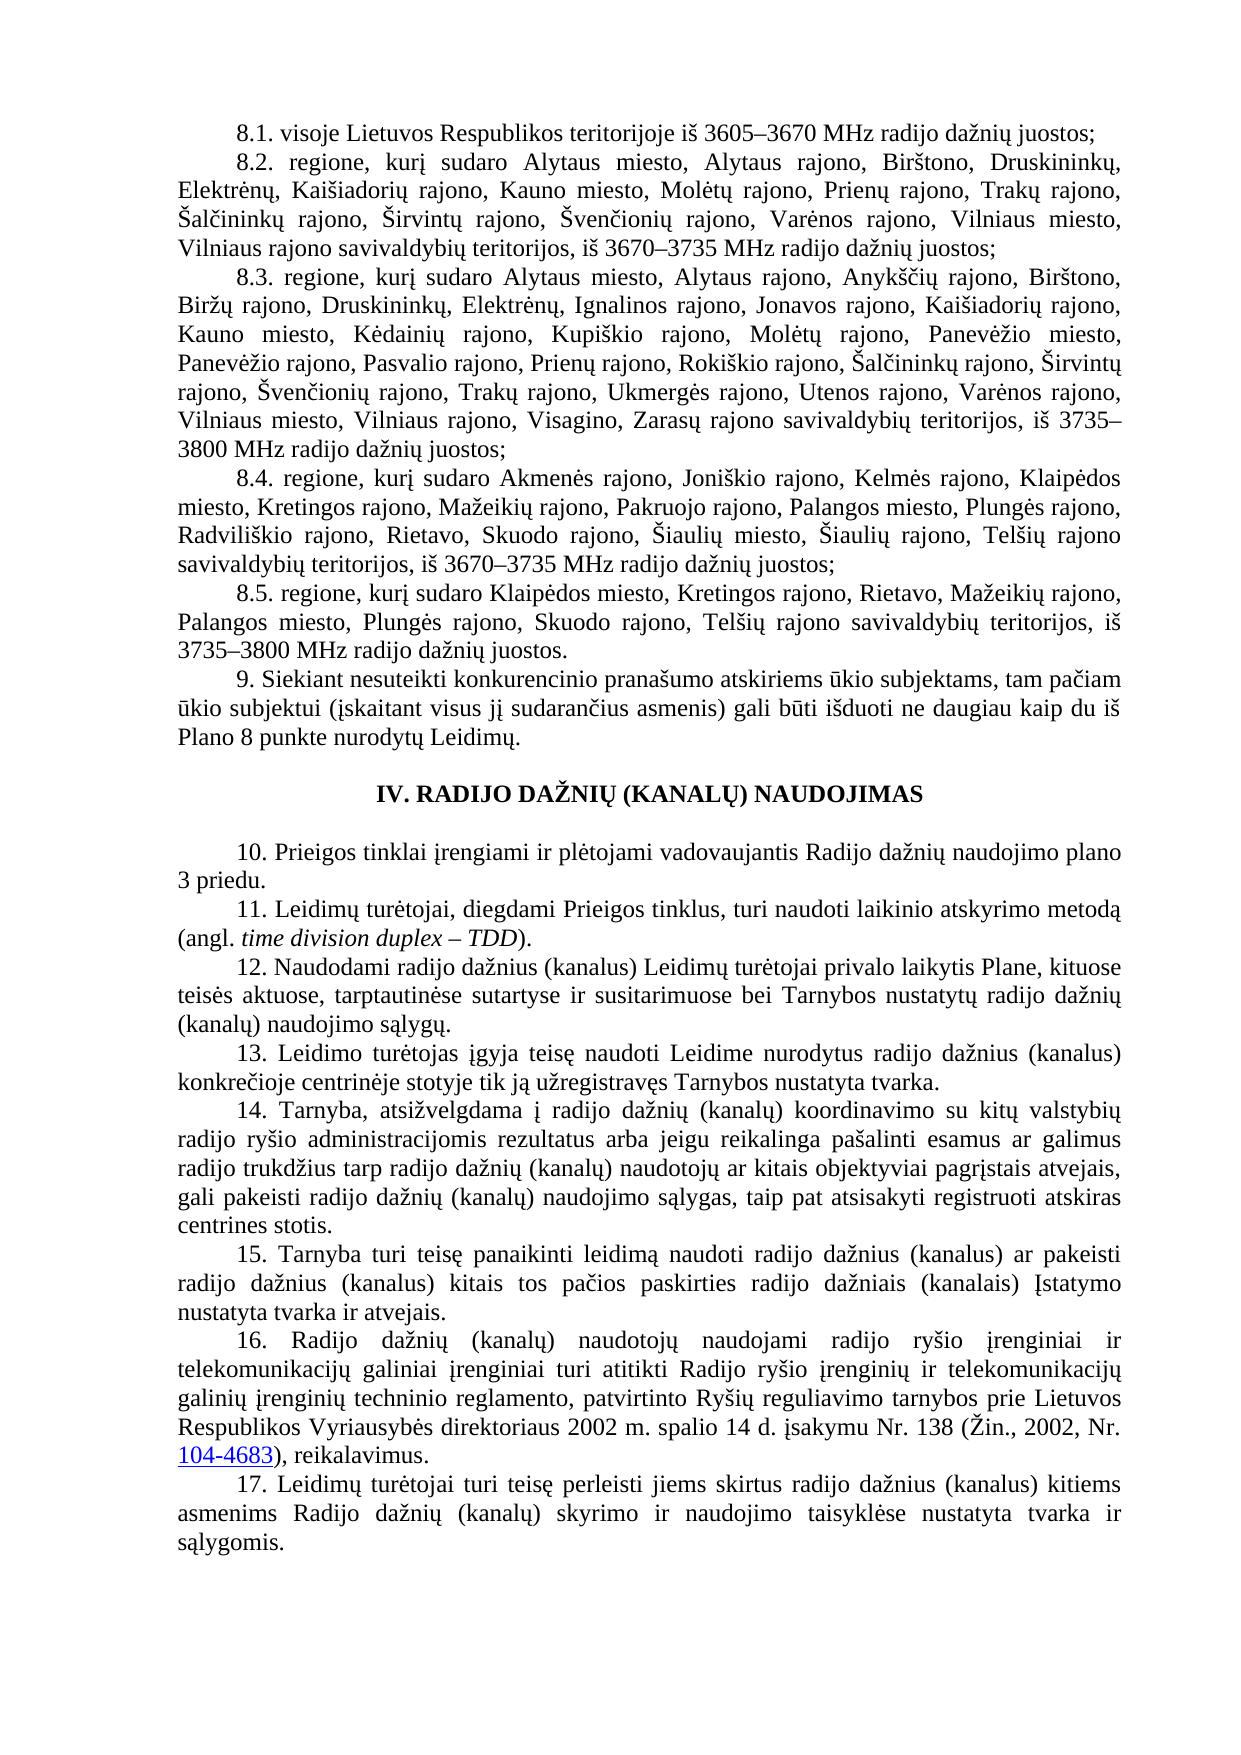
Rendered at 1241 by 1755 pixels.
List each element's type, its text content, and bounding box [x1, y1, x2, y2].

text 12. Naudodami radijo dažnius (kanalus) Leidimų turėtojai privalo laikytis Plane, kituose teisės aktuose, tarptautinėse sutartyse ir susitarimuose bei Tarnybos nustatytų radijo dažnių (kanalų) naudojimo sąlygų. [177, 952, 1122, 1038]
text 15. Tarnyba turi teisę panaikinti leidimą naudoti radijo dažnius (kanalus) ar pakeisti radijo dažnius (kanalus) kitais tos pačios paskirties radijo dažniais (kanalais) Įstatymo nustatyta tvarka ir atvejais. [177, 1239, 1122, 1326]
text 17. Leidimų turėtojai turi teisę perleisti jiems skirtus radijo dažnius (kanalus) kitiems asmenims Radijo dažnių (kanalų) skyrimo ir naudojimo taisyklėse nustatyta tvarka ir sąlygomis. [177, 1469, 1122, 1556]
text 10. Prieigos tinklai įrengiami ir plėtojami vadovaujantis Radijo dažnių naudojimo plano 3 priedu. [177, 837, 1122, 894]
text IV. RADIJO DAŽNIŲ (KANALŲ) NAUDOJIMAS [177, 779, 1122, 808]
text 8.2. regione, kurį sudaro Alytaus miesto, Alytaus rajono, Birštono, Druskininkų, Elektrėnų, Kaišiadorių rajono, Kauno miesto, Molėtų rajono, Prienų rajono, Trakų rajono, Šalčininkų rajono, Širvintų rajono, Švenčionių rajono, Varėnos rajono, Vilniaus miesto, Vilniaus rajono savivaldybių teritorijos, iš 3670–3735 MHz radijo dažnių juostos; [177, 147, 1122, 262]
text 8.1. visoje Lietuvos Respublikos teritorijoje iš 3605–3670 MHz radijo dažnių juostos; [177, 118, 1122, 147]
text 8.4. regione, kurį sudaro Akmenės rajono, Joniškio rajono, Kelmės rajono, Klaipėdos miesto, Kretingos rajono, Mažeikių rajono, Pakruojo rajono, Palangos miesto, Plungės rajono, Radviliškio rajono, Rietavo, Skuodo rajono, Šiaulių miesto, Šiaulių rajono, Telšių rajono savivaldybių teritorijos, iš 3670–3735 MHz radijo dažnių juostos; [177, 463, 1122, 578]
text 16. Radijo dažnių (kanalų) naudotojų naudojami radijo ryšio įrenginiai ir telekomunikacijų galiniai įrenginiai turi atitikti Radijo ryšio įrenginių ir telekomunikacijų galinių įrenginių techninio reglamento, patvirtinto Ryšių reguliavimo tarnybos prie Lietuvos Respublikos Vyriausybės direktoriaus 2002 m. spalio 14 d. įsakymu Nr. 138 (Žin., 2002, Nr. 104-4683), reikalavimus. [177, 1326, 1122, 1469]
text 9. Siekiant nesuteikti konkurencinio pranašumo atskiriems ūkio subjektams, tam pačiam ūkio subjektui (įskaitant visus jį sudarančius asmenis) gali būti išduoti ne daugiau kaip du iš Plano 8 punkte nurodytų Leidimų. [177, 664, 1122, 751]
text 13. Leidimo turėtojas įgyja teisę naudoti Leidime nurodytus radijo dažnius (kanalus) konkrečioje centrinėje stotyje tik ją užregistravęs Tarnybos nustatyta tvarka. [177, 1038, 1122, 1096]
text 14. Tarnyba, atsižvelgdama į radijo dažnių (kanalų) koordinavimo su kitų valstybių radijo ryšio administracijomis rezultatus arba jeigu reikalinga pašalinti esamus ar galimus radijo trukdžius tarp radijo dažnių (kanalų) naudotojų ar kitais objektyviai pagrįstais atvejais, gali pakeisti radijo dažnių (kanalų) naudojimo sąlygas, taip pat atsisakyti registruoti atskiras centrines stotis. [177, 1096, 1122, 1239]
text 8.5. regione, kurį sudaro Klaipėdos miesto, Kretingos rajono, Rietavo, Mažeikių rajono, Palangos miesto, Plungės rajono, Skuodo rajono, Telšių rajono savivaldybių teritorijos, iš 3735–3800 MHz radijo dažnių juostos. [177, 578, 1122, 664]
text 8.3. regione, kurį sudaro Alytaus miesto, Alytaus rajono, Anykščių rajono, Birštono, Biržų rajono, Druskininkų, Elektrėnų, Ignalinos rajono, Jonavos rajono, Kaišiadorių rajono, Kauno miesto, Kėdainių rajono, Kupiškio rajono, Molėtų rajono, Panevėžio miesto, Panevėžio rajono, Pasvalio rajono, Prienų rajono, Rokiškio rajono, Šalčininkų rajono, Širvintų rajono, Švenčionių rajono, Trakų rajono, Ukmergės rajono, Utenos rajono, Varėnos rajono, Vilniaus miesto, Vilniaus rajono, Visagino, Zarasų rajono savivaldybių teritorijos, iš 3735–3800 MHz radijo dažnių juostos; [177, 262, 1122, 463]
text 11. Leidimų turėtojai, diegdami Prieigos tinklus, turi naudoti laikinio atskyrimo metodą (angl. time division duplex – TDD). [177, 894, 1122, 952]
